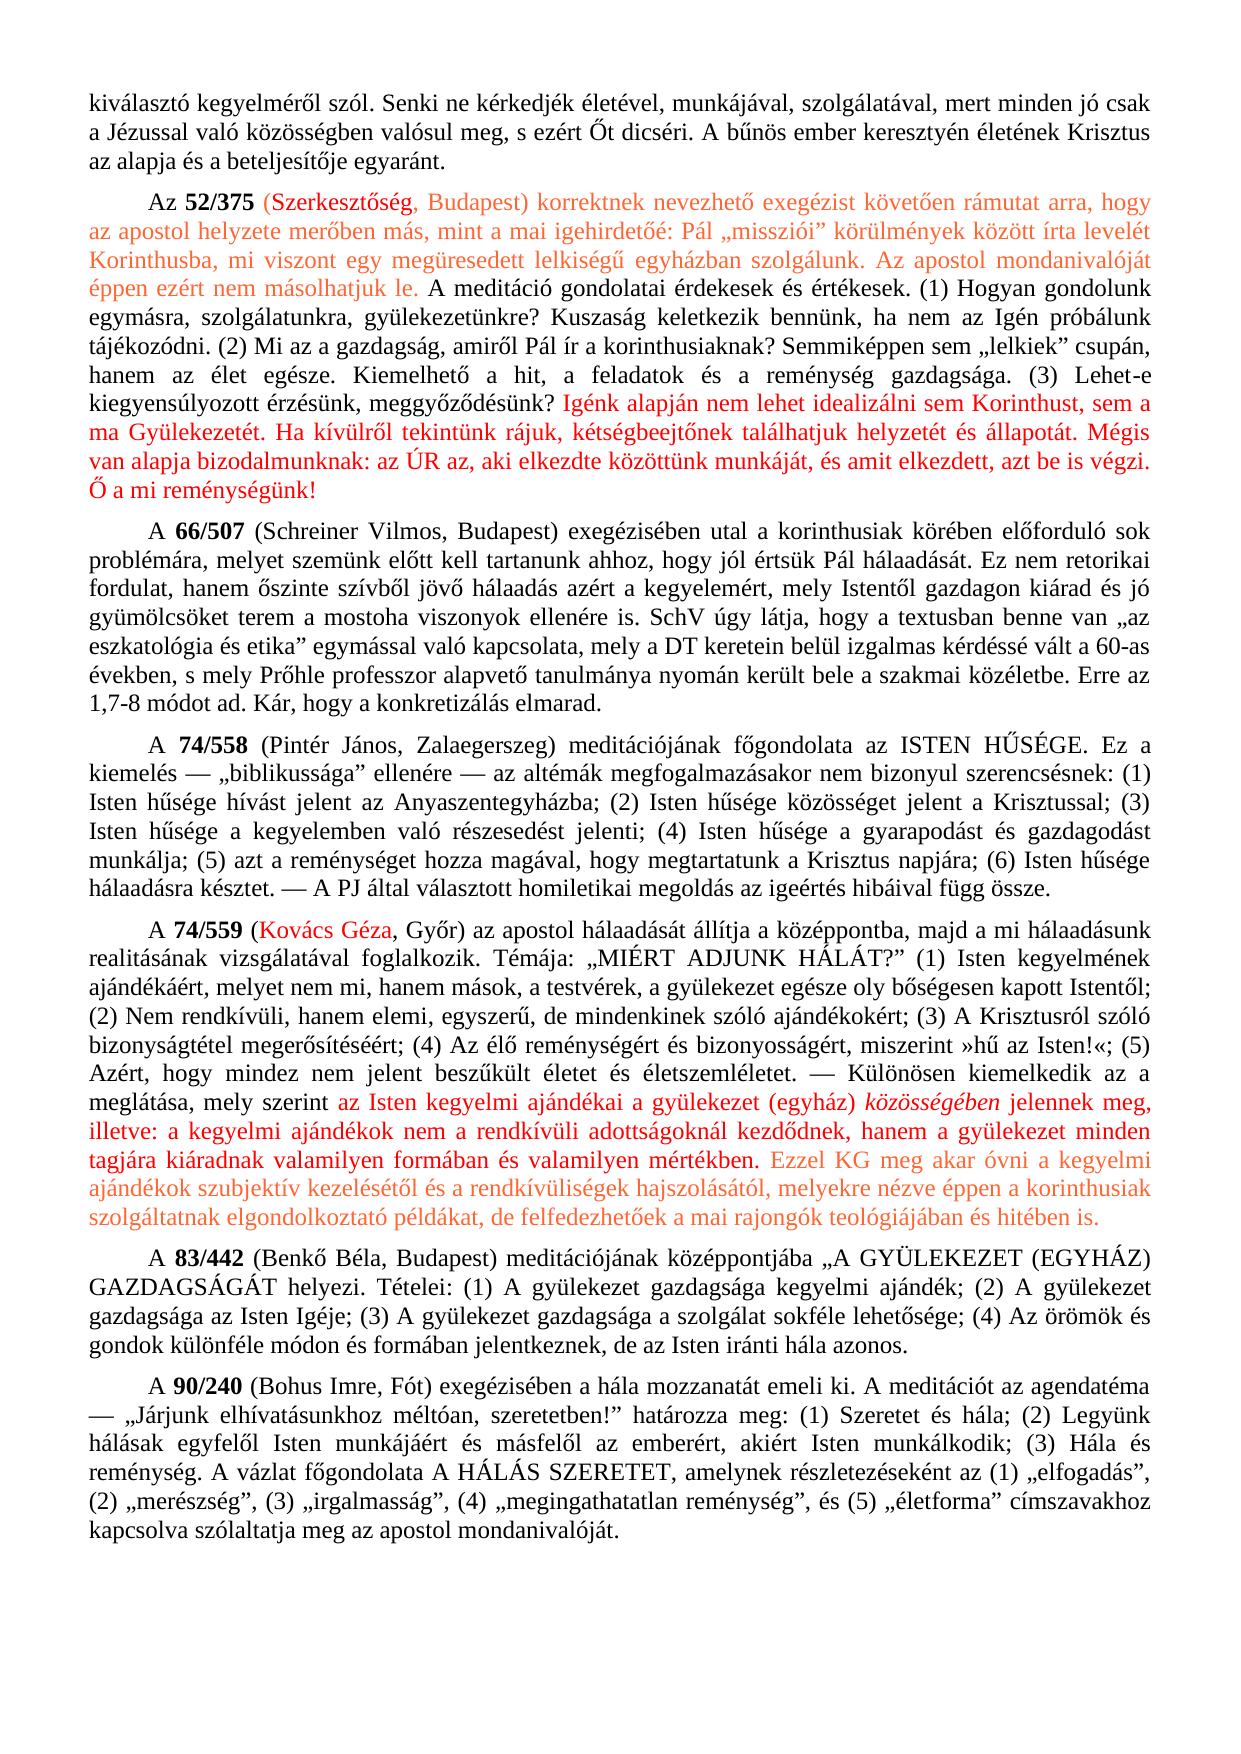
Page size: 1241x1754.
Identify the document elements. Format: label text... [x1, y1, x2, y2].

text A 74/559 (Kovács Géza, Győr) az apostol hálaadását állítja a középpontba, majd a mi hálaadásunk realitásának vizsgálatával foglalkozik. Témája: „MIÉRT ADJUNK HÁLÁT?” (1) Isten kegyelmének ajándékáért, melyet nem mi, hanem mások, a testvérek, a gyülekezet egésze oly bőségesen kapott Istentől; (2) Nem rendkívüli, hanem elemi, egyszerű, de mindenkinek szóló ajándékokért; (3) A Krisztusról szóló bizonyságtétel megerősítéséért; (4) Az élő reménységért és bizonyosságért, miszerint »hű az Isten!«; (5) Azért, hogy mindez nem jelent beszűkült életet és életszemléletet. ― Különösen kiemelkedik az a meglátása, mely szerint az Isten kegyelmi ajándékai a gyülekezet (egyház) közösségében jelennek meg, illetve: a kegyelmi ajándékok nem a rendkívüli adottságoknál kezdődnek, hanem a gyülekezet minden tagjára kiáradnak valamilyen formában és valamilyen mértékben. Ezzel KG meg akar óvni a kegyelmi ajándékok szubjektív kezelésétől és a rendkívüliségek hajszolásától, melyekre nézve éppen a korinthusiak szolgáltatnak elgondolkoztató példákat, de felfedezhetőek a mai rajongók teológiájában és hitében is. [88, 915, 1152, 1231]
text A 74/558 (Pintér János, Zalaegerszeg) meditációjának főgondolata az ISTEN HŰSÉGE. Ez a kiemelés ― „biblikussága” ellenére ― az altémák megfogalmazásakor nem bizonyul szerencsésnek: (1) Isten hűsége hívást jelent az Anyaszentegyházba; (2) Isten hűsége közösséget jelent a Krisztussal; (3) Isten hűsége a kegyelemben való részesedést jelenti; (4) Isten hűsége a gyarapodást és gazdagodást munkálja; (5) azt a reménységet hozza magával, hogy megtartatunk a Krisztus napjára; (6) Isten hűsége hálaadásra késztet. ― A PJ által választott homiletikai megoldás az igeértés hibáival függ össze. [88, 730, 1152, 902]
text A 66/507 (Schreiner Vilmos, Budapest) exegézisében utal a korinthusiak körében előforduló sok problémára, melyet szemünk előtt kell tartanunk ahhoz, hogy jól értsük Pál hálaadását. Ez nem retorikai fordulat, hanem őszinte szívből jövő hálaadás azért a kegyelemért, mely Istentől gazdagon kiárad és jó gyümölcsöket terem a mostoha viszonyok ellenére is. SchV úgy látja, hogy a textusban benne van „az eszkatológia és etika” egymással való kapcsolata, mely a DT keretein belül izgalmas kérdéssé vált a 60-as években, s mely Prőhle professzor alapvető tanulmánya nyomán került bele a szakmai közéletbe. Erre az 1,7-8 módot ad. Kár, hogy a konkretizálás elmarad. [88, 516, 1152, 717]
text A 90/240 (Bohus Imre, Fót) exegézisében a hála mozzanatát emeli ki. A meditációt az agendatéma ― „Járjunk elhívatásunkhoz méltóan, szeretetben!” határozza meg: (1) Szeretet és hála; (2) Legyünk hálásak egyfelől Isten munkájáért és másfelől az emberért, akiért Isten munkálkodik; (3) Hála és reménység. A vázlat főgondolata A HÁLÁS SZERETET, amelynek részletezéseként az (1) „elfogadás”, (2) „merészség”, (3) „irgalmasság”, (4) „megingathatatlan reménység”, és (5) „életforma” címszavakhoz kapcsolva szólaltatja meg az apostol mondanivalóját. [88, 1371, 1152, 1543]
text kiválasztó kegyelméről szól. Senki ne kérkedjék életével, munkájával, szolgálatával, mert minden jó csak a Jézussal való közösségben valósul meg, s ezért Őt dicséri. A bűnös ember keresztyén életének Krisztus az alapja és a beteljesítője egyaránt. [88, 88, 1152, 175]
text A 83/442 (Benkő Béla, Budapest) meditációjának középpontjába „A GYÜLEKEZET (EGYHÁZ) GAZDAGSÁGÁT helyezi. Tételei: (1) A gyülekezet gazdagsága kegyelmi ajándék; (2) A gyülekezet gazdagsága az Isten Igéje; (3) A gyülekezet gazdagsága a szolgálat sokféle lehetősége; (4) Az örömök és gondok különféle módon és formában jelentkeznek, de az Isten iránti hála azonos. [88, 1243, 1152, 1358]
text Az 52/375 (Szerkesztőség, Budapest) korrektnek nevezhető exegézist követően rámutat arra, hogy az apostol helyzete merőben más, mint a mai igehirdetőé: Pál „missziói” körülmények között írta levelét Korinthusba, mi viszont egy megüresedett lelkiségű egyházban szolgálunk. Az apostol mondanivalóját éppen ezért nem másolhatjuk le. A meditáció gondolatai érdekesek és értékesek. (1) Hogyan gondolunk egymásra, szolgálatunkra, gyülekezetünkre? Kuszaság keletkezik bennünk, ha nem az Igén próbálunk tájékozódni. (2) Mi az a gazdagság, amiről Pál ír a korinthusiaknak? Semmiképpen sem „lelkiek” csupán, hanem az élet egésze. Kiemelhető a hit, a feladatok és a reménység gazdagsága. (3) Lehet‑e kiegyensúlyozott érzésünk, meggyőződésünk? Igénk alapján nem lehet idealizálni sem Korinthust, sem a ma Gyülekezetét. Ha kívülről tekintünk rájuk, kétségbeejtőnek találhatjuk helyzetét és állapotát. Mégis van alapja bizodalmunknak: az ÚR az, aki elkezdte közöttünk munkáját, és amit elkezdett, azt be is végzi. Ő a mi reménységünk! [88, 187, 1152, 503]
